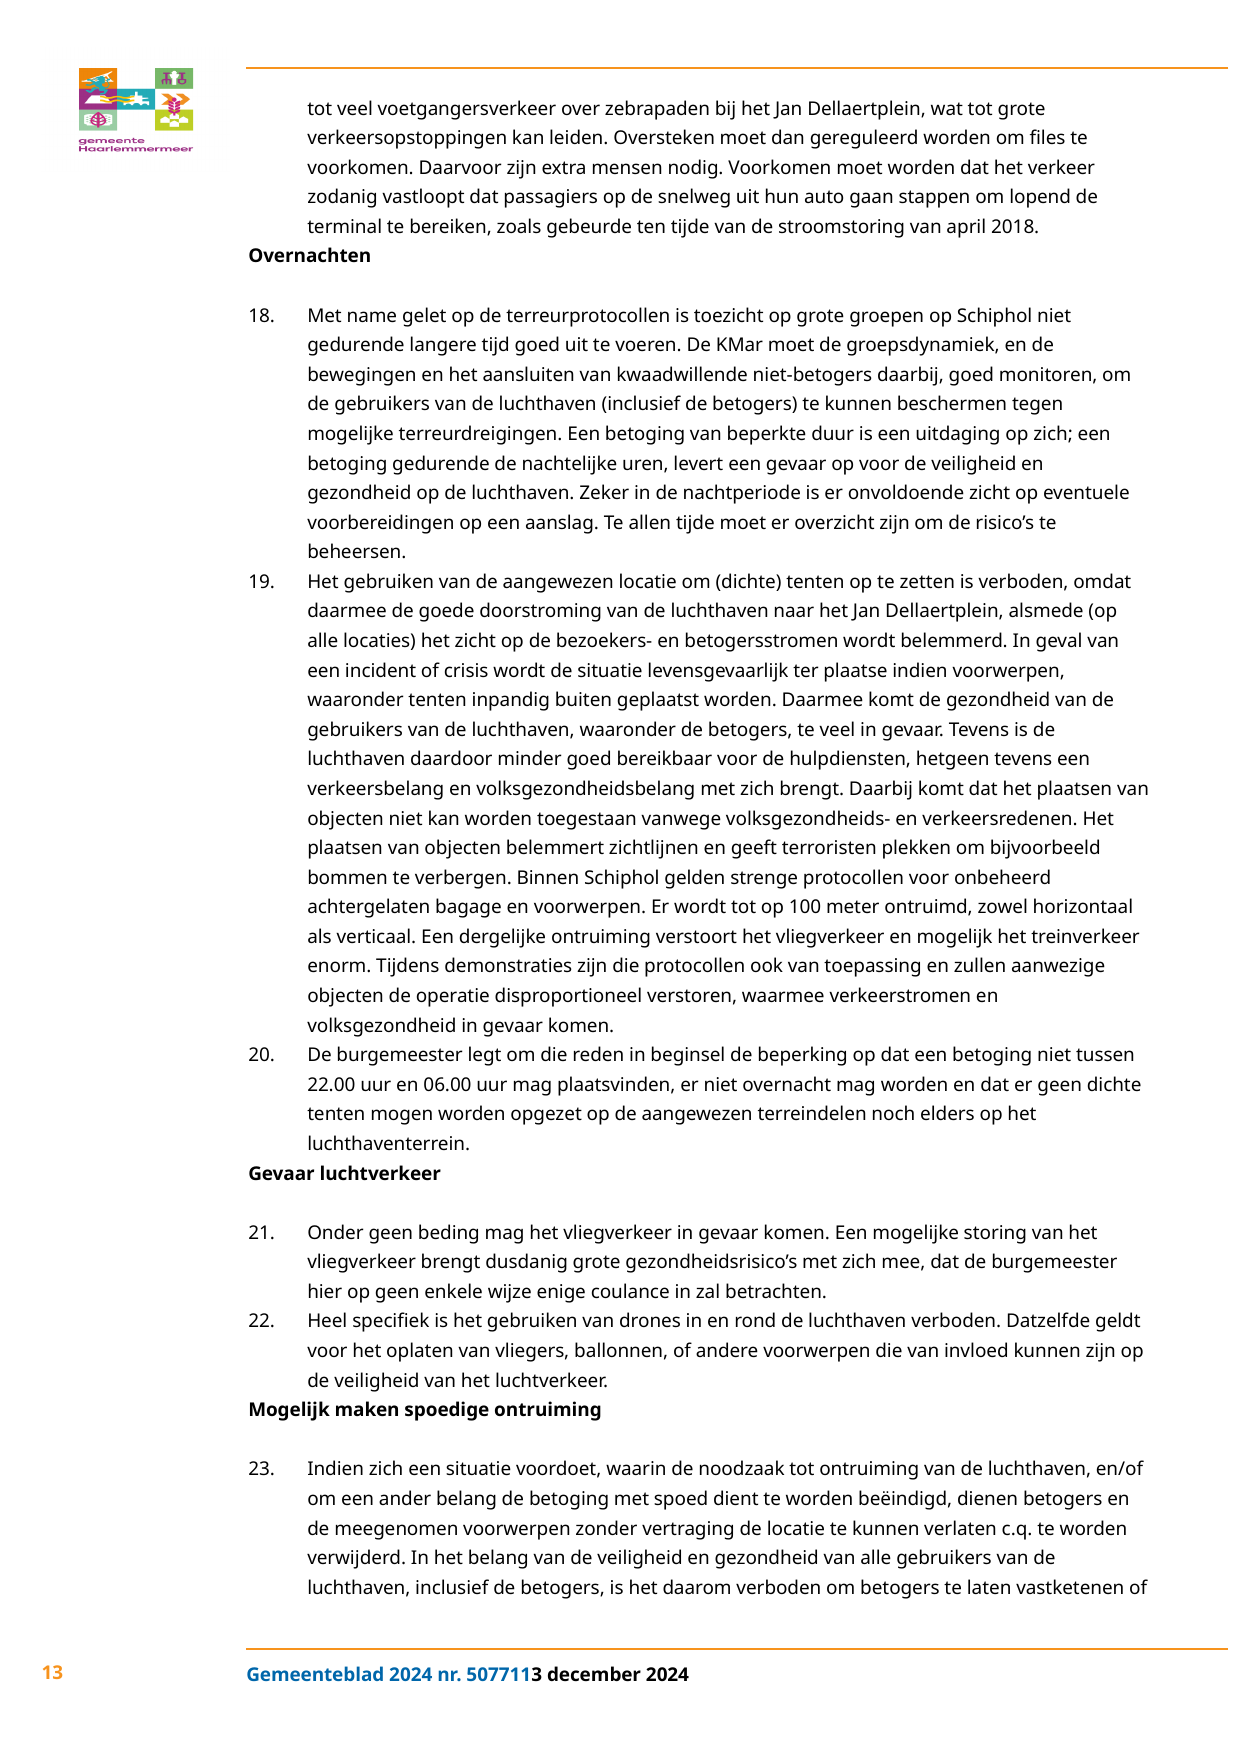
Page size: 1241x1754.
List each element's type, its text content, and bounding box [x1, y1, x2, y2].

list tot veel voetgangersverkeer over zebrapaden bij het Jan Dellaertplein, wat tot grote verkeersopstoppingen kan leiden. Oversteken moet dan gereguleerd worden om files te voorkomen. Daarvoor zijn extra mensen nodig. Voorkomen moet worden dat het verkeer zodanig vastloopt dat passagiers op de snelweg uit hun auto gaan stappen om lopend de terminal te bereiken, zoals gebeurde ten tijde van de stroomstoring van april 2018. [248, 95, 1152, 239]
list Onder geen beding mag het vliegverkeer in gevaar komen. Een mogelijke storing van het vliegverkeer brengt dusdanig grote gezondheidsrisico’s met zich mee, dat de burgemeester hier op geen enkele wijze enige coulance in zal betrachten. [248, 1219, 1152, 1304]
text Gevaar luchtverkeer [248, 1160, 1152, 1186]
list Het gebruiken van de aangewezen locatie om (dichte) tenten op te zetten is verboden, omdat daarmee de goede doorstroming van de luchthaven naar het Jan Dellaertplein, alsmede (op alle locaties) het zicht op de bezoekers- en betogersstromen wordt belemmerd. In geval van een incident of crisis wordt de situatie levensgevaarlijk ter plaatse indien voorwerpen, waaronder tenten inpandig buiten geplaatst worden. Daarmee komt de gezondheid van de gebruikers van de luchthaven, waaronder de betogers, te veel in gevaar. Tevens is de luchthaven daardoor minder goed bereikbaar voor de hulpdiensten, hetgeen tevens een verkeersbelang en volksgezondheidsbelang met zich brengt. Daarbij komt dat het plaatsen van objecten niet kan worden toegestaan vanwege volksgezondheids- en verkeersredenen. Het plaatsen van objecten belemmert zichtlijnen en geeft terroristen plekken om bijvoorbeeld bommen te verbergen. Binnen Schiphol gelden strenge protocollen voor onbeheerd achtergelaten bagage en voorwerpen. Er wordt tot op 100 meter ontruimd, zowel horizontaal als verticaal. Een dergelijke ontruiming verstoort het vliegverkeer en mogelijk het treinverkeer enorm. Tijdens demonstraties zijn die protocollen ook van toepassing en zullen aanwezige objecten de operatie disproportioneel verstoren, waarmee verkeerstromen en volksgezondheid in gevaar komen. [248, 568, 1152, 1038]
picture [41, 47, 231, 172]
text Overnachten [248, 243, 1152, 268]
list Met name gelet op de terreurprotocollen is toezicht op grote groepen op Schiphol niet gedurende langere tijd goed uit te voeren. De KMar moet de groepsdynamiek, en de bewegingen en het aansluiten van kwaadwillende niet-betogers daarbij, goed monitoren, om de gebruikers van de luchthaven (inclusief de betogers) te kunnen beschermen tegen mogelijke terreurdreigingen. Een betoging van beperkte duur is een uitdaging op zich; een betoging gedurende de nachtelijke uren, levert een gevaar op voor de veiligheid en gezondheid op de luchthaven. Zeker in de nachtperiode is er onvoldoende zicht op eventuele voorbereidingen op een aanslag. Te allen tijde moet er overzicht zijn om de risico’s te beheersen. [248, 302, 1152, 564]
list De burgemeester legt om die reden in beginsel de beperking op dat een betoging niet tussen 22.00 uur en 06.00 uur mag plaatsvinden, er niet overnacht mag worden en dat er geen dichte tenten mogen worden opgezet op de aangewezen terreindelen noch elders op het luchthaventerrein. [248, 1041, 1152, 1156]
list Heel specifiek is het gebruiken van drones in en rond de luchthaven verboden. Datzelfde geldt voor het oplaten van vliegers, ballonnen, of andere voorwerpen die van invloed kunnen zijn op de veiligheid van het luchtverkeer. [248, 1308, 1152, 1393]
list Indien zich een situatie voordoet, waarin de noodzaak tot ontruiming van de luchthaven, en/of om een ander belang de betoging met spoed dient te worden beëindigd, dienen betogers en de meegenomen voorwerpen zonder vertraging de locatie te kunnen verlaten c.q. te worden verwijderd. In het belang van de veiligheid en gezondheid van alle gebruikers van de luchthaven, inclusief de betogers, is het daarom verboden om betogers te laten vastketenen of [248, 1456, 1152, 1600]
text Mogelijk maken spoedige ontruiming [248, 1396, 1152, 1422]
